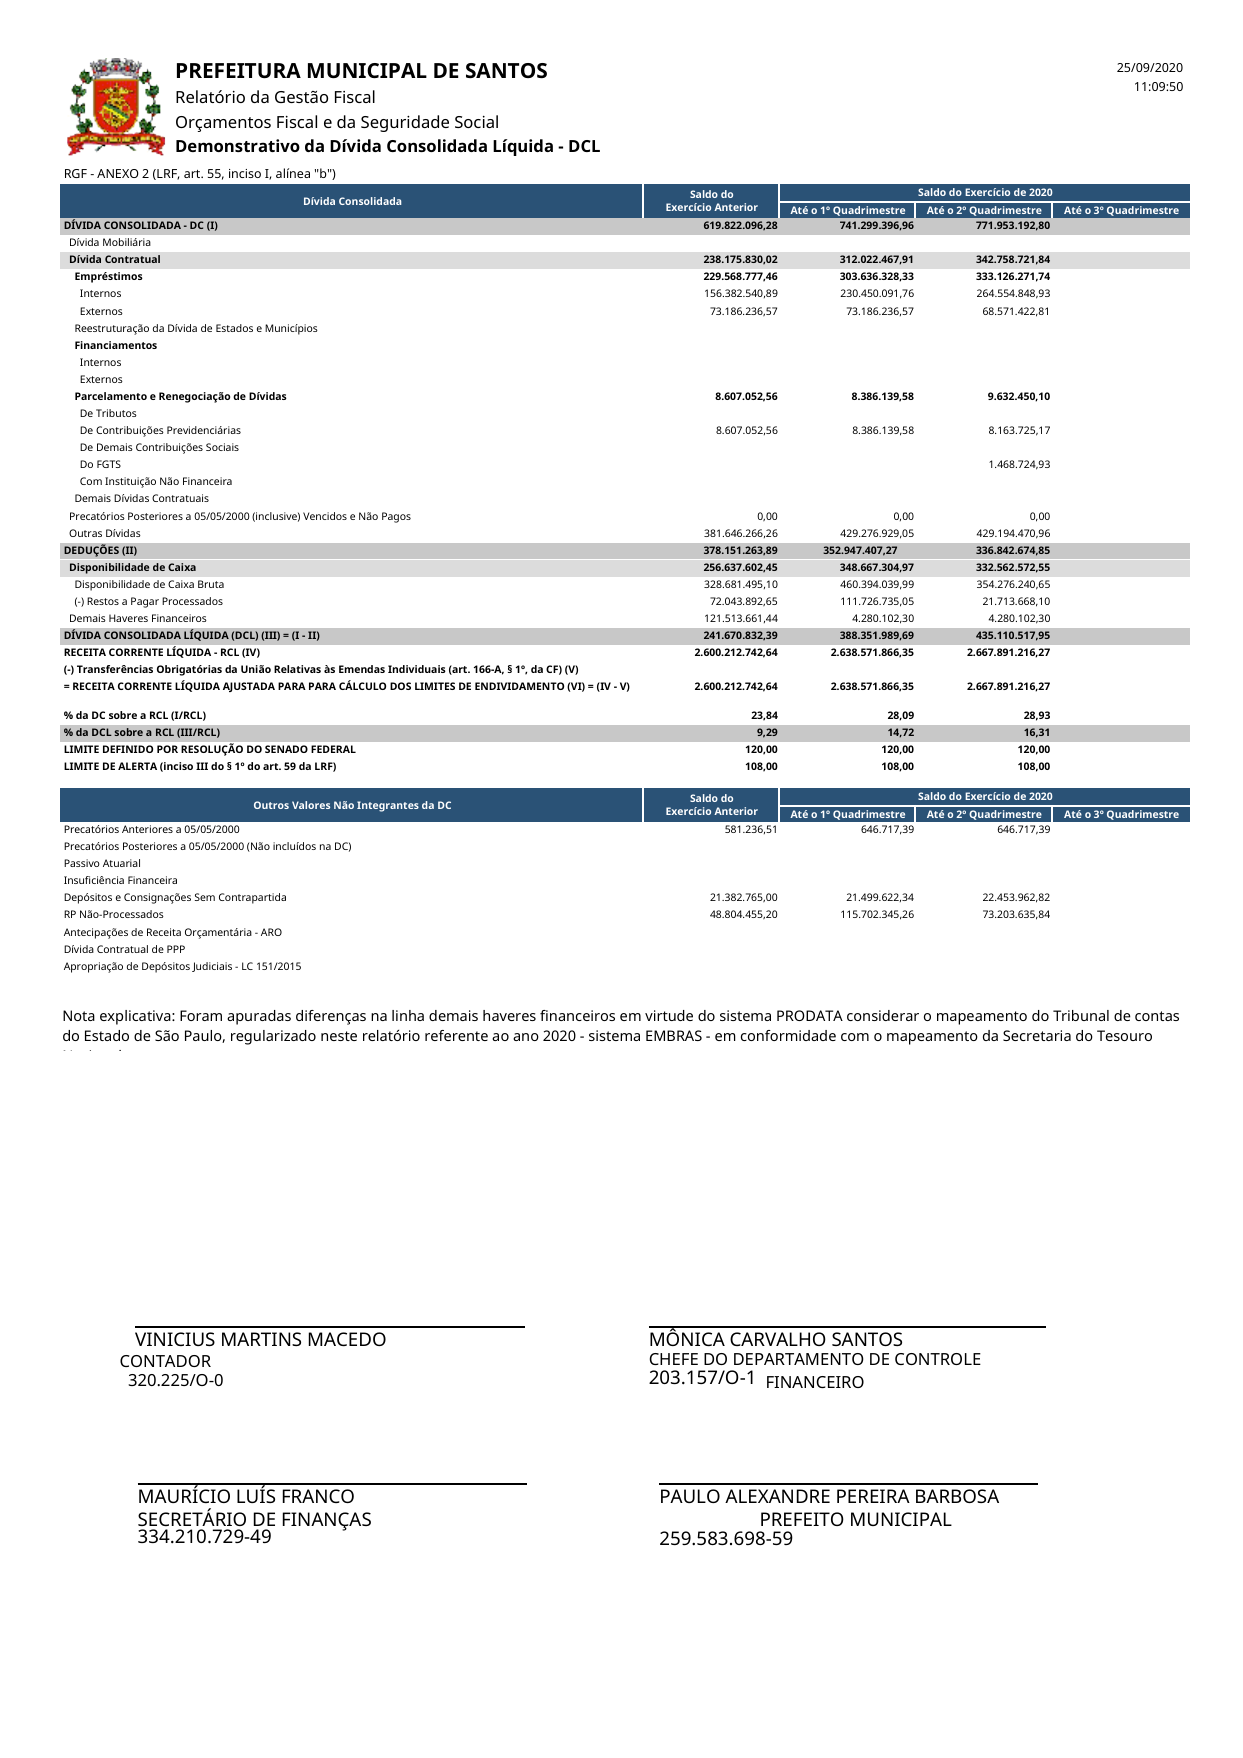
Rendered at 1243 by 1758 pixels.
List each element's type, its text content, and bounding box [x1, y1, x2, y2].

table_cell Até o 2º Quadrimestre [916, 203, 1051, 218]
table_cell Precatórios Posteriores a 05/05/2000 (inclusive) Vencidos e Não Pagos [60, 508, 643, 525]
table_cell Até o 1º Quadrimestre [780, 203, 914, 218]
table_cell [643, 839, 779, 856]
table_cell [1052, 235, 1190, 252]
table_cell Com Instituição Não Financeira [60, 474, 643, 491]
table_cell Relatório da Gestão Fiscal [172, 88, 1059, 112]
table_cell [1052, 491, 1190, 508]
table_cell Dívida Contratual de PPP [60, 941, 643, 958]
table_cell [172, 160, 1190, 166]
table_cell [643, 457, 779, 474]
table_cell [779, 839, 915, 856]
table_cell [636, 1071, 902, 1089]
table_cell 354.276.240,65 [915, 577, 1052, 594]
table_cell 11:09:50 [1059, 79, 1185, 97]
table_cell 771.953.192,80 [915, 218, 1052, 235]
table_cell [915, 406, 1052, 423]
table_cell = RECEITA CORRENTE LÍQUIDA AJUSTADA PARA PARA CÁLCULO DOS LIMITES DE ENDIVIDAMENTO (VI) = (IV - V) [60, 679, 643, 708]
table_cell 8.163.725,17 [915, 423, 1052, 440]
table_cell [643, 474, 779, 491]
table_cell Orçamentos Fiscal e da Seguridade Social [172, 112, 1190, 136]
table_cell [779, 856, 915, 873]
table_cell [1052, 873, 1190, 890]
table_cell [1052, 645, 1190, 662]
table_cell 460.394.039,99 [779, 577, 915, 594]
table_cell [1052, 856, 1190, 873]
table_cell [1052, 890, 1190, 907]
table_header [66, 59, 166, 157]
table_cell De Contribuições Previdenciárias [60, 423, 643, 440]
table_cell [779, 440, 915, 457]
table_cell [69, 1090, 335, 1108]
table_cell [643, 355, 779, 372]
table_cell DÍVIDA CONSOLIDADA - DC (I) [60, 218, 643, 235]
table_cell [779, 491, 915, 508]
table_cell Internos [60, 286, 643, 303]
table_cell [915, 959, 1052, 976]
table_cell RECEITA CORRENTE LÍQUIDA - RCL (IV) [60, 645, 643, 662]
table_cell [619, 1051, 636, 1108]
table_cell [918, 1051, 1185, 1069]
table_cell [915, 355, 1052, 372]
table_cell Disponibilidade de Caixa Bruta [60, 577, 643, 594]
table_cell DÍVIDA CONSOLIDADA LÍQUIDA (DCL) (III) = (I - II) [60, 628, 643, 645]
table_cell Financiamentos [60, 338, 643, 354]
table_cell (-) Transferências Obrigatórias da União Relativas às Emendas Individuais (art. 166-A, § 1º, da CF) (V) [60, 662, 643, 679]
table_cell LIMITE DEFINIDO POR RESOLUÇÃO DO SENADO FEDERAL [60, 742, 643, 759]
table_cell [1052, 742, 1190, 759]
table_cell 120,00 [643, 742, 779, 759]
table_cell 4.280.102,30 [915, 611, 1052, 628]
table_cell De Tributos [60, 406, 643, 423]
table_header [60, 59, 66, 166]
table_cell Depósitos e Consignações Sem Contrapartida [60, 890, 643, 907]
table_cell [915, 924, 1052, 941]
table_cell [643, 235, 779, 252]
table_cell [1052, 679, 1190, 708]
table_header [131, 124, 140, 132]
table_cell [903, 1051, 918, 1108]
table_cell 352.947.407,27 [779, 543, 915, 559]
table_cell Até o 2º Quadrimestre [916, 807, 1051, 822]
table_cell [643, 372, 779, 389]
table_header [1185, 59, 1190, 87]
table_cell [636, 1051, 902, 1069]
table_cell Do FGTS [60, 457, 643, 474]
table_cell [779, 338, 915, 354]
table_cell 21.713.668,10 [915, 594, 1052, 611]
table_header [140, 83, 152, 119]
table_cell [1052, 406, 1190, 423]
table_cell 1.468.724,93 [915, 457, 1052, 474]
table_cell 378.151.263,89 [643, 543, 779, 559]
table_cell [1052, 320, 1190, 337]
table_cell 8.386.139,58 [779, 423, 915, 440]
table_cell [69, 1071, 335, 1089]
table_cell [779, 235, 915, 252]
table_cell [915, 662, 1052, 679]
table_cell 23,84 [643, 708, 779, 725]
table_cell 581.236,51 [643, 822, 779, 839]
table_cell 303.636.328,33 [779, 269, 915, 286]
table_cell [779, 406, 915, 423]
table_cell 115.702.345,26 [779, 907, 915, 924]
table_cell [1052, 560, 1190, 577]
table_cell [915, 320, 1052, 337]
table_cell 28,93 [915, 708, 1052, 725]
table_cell [1185, 88, 1190, 112]
table_cell [60, 776, 1190, 788]
table_cell 333.126.271,74 [915, 269, 1052, 286]
table_cell [915, 440, 1052, 457]
table_cell [643, 941, 779, 958]
table_cell [643, 662, 779, 679]
table_cell [1052, 508, 1190, 525]
table_cell 48.804.455,20 [643, 907, 779, 924]
table_cell Externos [60, 372, 643, 389]
table_cell 4.280.102,30 [779, 611, 915, 628]
table_cell [1052, 907, 1190, 924]
table_cell [779, 355, 915, 372]
table_cell [779, 924, 915, 941]
table_cell Até o 3º Quadrimestre [1053, 203, 1190, 218]
table_cell Dívida Contratual [60, 252, 643, 269]
table_cell 646.717,39 [779, 822, 915, 839]
table_cell 21.499.622,34 [779, 890, 915, 907]
table_cell [69, 1051, 335, 1069]
table_cell Outros Valores Não Integrantes da DC [60, 788, 642, 822]
table_header 25/09/2020 [1059, 59, 1185, 77]
table_cell [915, 338, 1052, 354]
table_cell Disponibilidade de Caixa [60, 560, 643, 577]
table_cell 229.568.777,46 [643, 269, 779, 286]
table_cell [352, 1051, 619, 1069]
table_cell [1052, 941, 1190, 958]
table_cell [918, 1071, 1185, 1089]
table_cell [643, 338, 779, 354]
table_cell 0,00 [643, 508, 779, 525]
table_cell [1052, 959, 1190, 976]
table_cell 256.637.602,45 [643, 560, 779, 577]
table_cell Reestruturação da Dívida de Estados e Municípios [60, 320, 643, 337]
table_cell LIMITE DE ALERTA (inciso III do § 1º do art. 59 da LRF) [60, 759, 643, 776]
table_cell 328.681.495,10 [643, 577, 779, 594]
table_cell [915, 839, 1052, 856]
table_cell [643, 440, 779, 457]
table_cell 108,00 [643, 759, 779, 776]
table_cell 429.194.470,96 [915, 525, 1052, 542]
table_cell 435.110.517,95 [915, 628, 1052, 645]
table_header [166, 59, 172, 166]
table_cell Saldo do Exercício de 2020 [780, 788, 1190, 805]
table_cell [1052, 252, 1190, 269]
table_cell [1052, 594, 1190, 611]
table_cell 108,00 [779, 759, 915, 776]
table_cell 72.043.892,65 [643, 594, 779, 611]
table_cell DEDUÇÕES (II) [60, 543, 643, 559]
table_cell 21.382.765,00 [643, 890, 779, 907]
table_cell 120,00 [915, 742, 1052, 759]
table_cell 2.600.212.742,64 [643, 645, 779, 662]
table_cell Até o 1º Quadrimestre [780, 807, 914, 822]
table_cell 332.562.572,55 [915, 560, 1052, 577]
table_cell 28,09 [779, 708, 915, 725]
table_cell [1052, 839, 1190, 856]
table_cell [1052, 457, 1190, 474]
table_cell [643, 873, 779, 890]
table_cell De Demais Contribuições Sociais [60, 440, 643, 457]
table_cell [1052, 577, 1190, 594]
table_cell [352, 1071, 619, 1089]
table_cell Internos [60, 355, 643, 372]
table_cell [643, 491, 779, 508]
table_cell [335, 1051, 352, 1108]
table_cell 2.600.212.742,64 [643, 679, 779, 708]
table_header [134, 59, 166, 136]
table_cell 429.276.929,05 [779, 525, 915, 542]
table_cell [779, 372, 915, 389]
table_cell 619.822.096,28 [643, 218, 779, 235]
table_cell Externos [60, 303, 643, 320]
table_cell 22.453.962,82 [915, 890, 1052, 907]
table_cell [352, 1090, 619, 1108]
table_cell 0,00 [779, 508, 915, 525]
table_cell 646.717,39 [915, 822, 1052, 839]
table_cell [1052, 440, 1190, 457]
table_cell [915, 474, 1052, 491]
table_cell 741.299.396,96 [779, 218, 915, 235]
table_cell Precatórios Anteriores a 05/05/2000 [60, 822, 643, 839]
table_cell 241.670.832,39 [643, 628, 779, 645]
table_cell [1059, 97, 1185, 112]
table_cell 108,00 [915, 759, 1052, 776]
table_cell 73.203.635,84 [915, 907, 1052, 924]
table_cell Saldo do Exercício Anterior [644, 788, 778, 822]
table_cell 120,00 [779, 742, 915, 759]
table_cell [779, 662, 915, 679]
table_cell Até o 3º Quadrimestre [1053, 807, 1190, 822]
table_cell [779, 941, 915, 958]
table_cell [1052, 725, 1190, 742]
table_cell [1052, 269, 1190, 286]
table_cell % da DC sobre a RCL (I/RCL) [60, 708, 643, 725]
table_cell 73.186.236,57 [643, 303, 779, 320]
table_header [80, 83, 92, 121]
table_cell 8.607.052,56 [643, 389, 779, 406]
table_cell [915, 372, 1052, 389]
table_cell [643, 320, 779, 337]
table_cell [1052, 822, 1190, 839]
table_cell [1052, 662, 1190, 679]
table_cell 73.186.236,57 [779, 303, 915, 320]
table_cell Demais Dívidas Contratuais [60, 491, 643, 508]
table_cell [1052, 474, 1190, 491]
table_cell [915, 491, 1052, 508]
table_cell Saldo do Exercício Anterior [644, 184, 778, 218]
table_cell RP Não-Processados [60, 907, 643, 924]
table_cell % da DCL sobre a RCL (III/RCL) [60, 725, 643, 742]
table_cell [1052, 525, 1190, 542]
table_cell 9.632.450,10 [915, 389, 1052, 406]
table_header PREFEITURA MUNICIPAL DE SANTOS [172, 59, 1059, 87]
table_cell [918, 1090, 1185, 1108]
table_cell [1052, 423, 1190, 440]
table_cell [1052, 611, 1190, 628]
table_cell 2.667.891.216,27 [915, 679, 1052, 708]
table_cell [779, 474, 915, 491]
table_cell 381.646.266,26 [643, 525, 779, 542]
table_cell (-) Restos a Pagar Processados [60, 594, 643, 611]
table_cell Dívida Mobiliária [60, 235, 643, 252]
table_cell 111.726.735,05 [779, 594, 915, 611]
table_cell 2.638.571.866,35 [779, 679, 915, 708]
table_cell Saldo do Exercício de 2020 [780, 184, 1190, 201]
table_cell 8.607.052,56 [643, 423, 779, 440]
table_cell [1052, 708, 1190, 725]
table_cell [915, 235, 1052, 252]
table_cell [779, 320, 915, 337]
table_cell 388.351.989,69 [779, 628, 915, 645]
table_cell Nota explicativa: Foram apuradas diferenças na linha demais haveres financeiros em virtude do sistema PRODATA considerar o mapeamento do Tribunal de contas do Estado de São Paulo, regularizado neste relatório referente ao ano 2020 - sistema EMBRAS - em conformidade com o mapeamento da Secretaria do Tesouro Nacional. [60, 976, 1190, 1051]
table_cell [1052, 924, 1190, 941]
table_cell [643, 959, 779, 976]
table_cell [643, 856, 779, 873]
table_cell 121.513.661,44 [643, 611, 779, 628]
table_cell Precatórios Posteriores a 05/05/2000 (Não incluídos na DC) [60, 839, 643, 856]
table_cell 238.175.830,02 [643, 252, 779, 269]
table_cell 342.758.721,84 [915, 252, 1052, 269]
table_cell [1185, 1051, 1190, 1108]
table_cell 156.382.540,89 [643, 286, 779, 303]
table_cell [1052, 389, 1190, 406]
table_cell [66, 157, 166, 166]
table_cell Antecipações de Receita Orçamentária - ARO [60, 924, 643, 941]
table_cell 9,29 [643, 725, 779, 742]
table_cell [1052, 338, 1190, 354]
table_cell [1052, 218, 1190, 235]
table_cell 230.450.091,76 [779, 286, 915, 303]
table_cell [1052, 303, 1190, 320]
table_cell [643, 924, 779, 941]
table_cell 14,72 [779, 725, 915, 742]
table_cell 336.842.674,85 [915, 543, 1052, 559]
table_cell 312.022.467,91 [779, 252, 915, 269]
table_cell 0,00 [915, 508, 1052, 525]
table_cell Demonstrativo da Dívida Consolidada Líquida - DCL [172, 136, 1190, 159]
table_cell Outras Dívidas [60, 525, 643, 542]
table_cell [915, 856, 1052, 873]
table_cell Dívida Consolidada [60, 184, 642, 218]
table_cell [1052, 372, 1190, 389]
table_cell Demais Haveres Financeiros [60, 611, 643, 628]
table_cell RGF - ANEXO 2 (LRF, art. 55, inciso I, alínea "b") [60, 166, 1190, 183]
table_cell [915, 873, 1052, 890]
table_cell [779, 959, 915, 976]
table_cell [915, 941, 1052, 958]
table_cell [1052, 628, 1190, 645]
table_cell [1052, 543, 1190, 559]
table_cell Insuficiência Financeira [60, 873, 643, 890]
table_cell 348.667.304,97 [779, 560, 915, 577]
table_cell Apropriação de Depósitos Judiciais - LC 151/2015 [60, 959, 643, 976]
table_cell [1052, 355, 1190, 372]
table_cell [60, 1051, 68, 1108]
table_cell [779, 457, 915, 474]
table_cell Parcelamento e Renegociação de Dívidas [60, 389, 643, 406]
table_cell 2.667.891.216,27 [915, 645, 1052, 662]
table_cell 264.554.848,93 [915, 286, 1052, 303]
table_cell [636, 1090, 902, 1108]
table_cell Empréstimos [60, 269, 643, 286]
table_cell [1052, 286, 1190, 303]
table_cell 16,31 [915, 725, 1052, 742]
table_cell [643, 406, 779, 423]
table_cell [1052, 759, 1190, 776]
table_cell 68.571.422,81 [915, 303, 1052, 320]
table_cell 2.638.571.866,35 [779, 645, 915, 662]
table_cell Passivo Atuarial [60, 856, 643, 873]
table_header [91, 124, 101, 132]
table_cell 8.386.139,58 [779, 389, 915, 406]
table_cell [779, 873, 915, 890]
